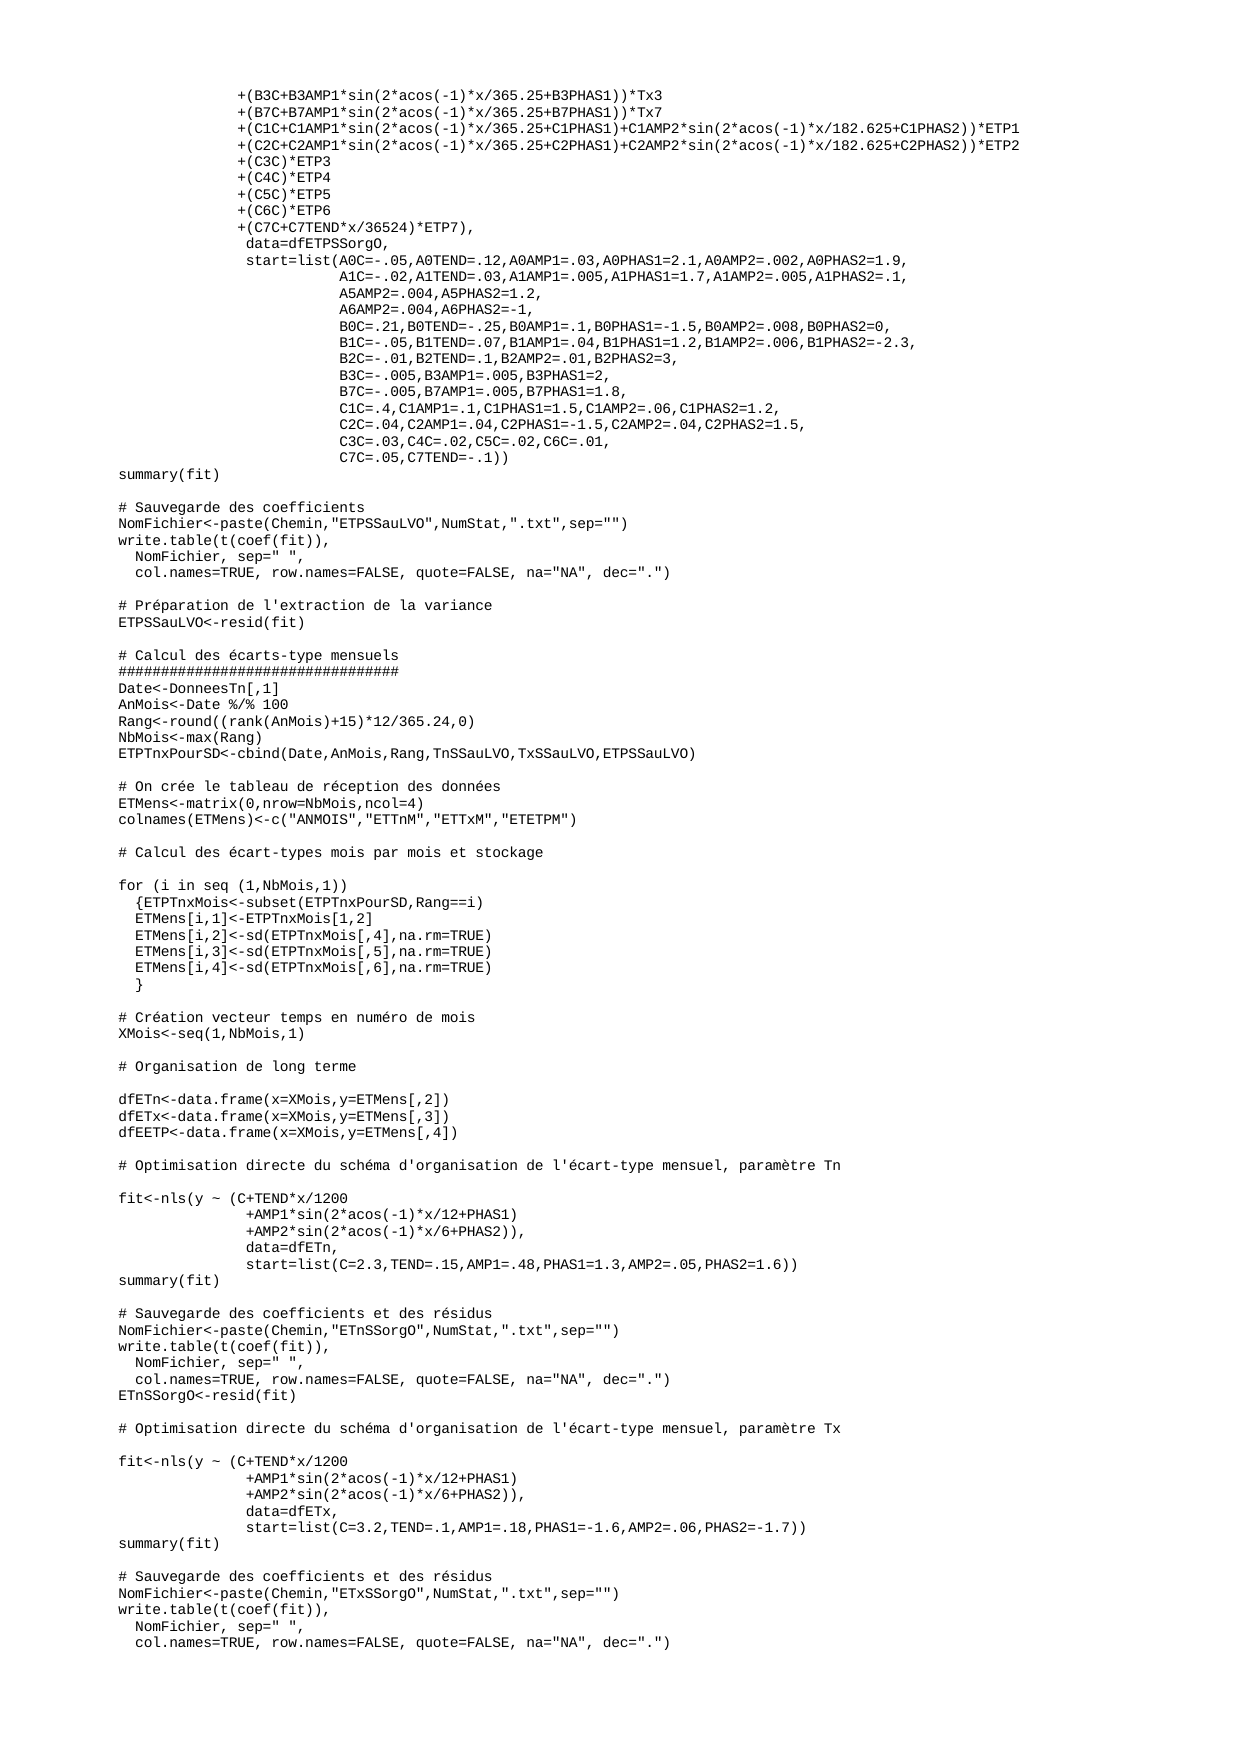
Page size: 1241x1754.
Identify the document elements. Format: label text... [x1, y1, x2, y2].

text NomFichier<-paste(Chemin,"ETPSSauLVO",NumStat,".txt",sep="") [118, 516, 1122, 533]
text data=dfETn, [118, 1241, 1122, 1257]
text summary(fit) [118, 1273, 1122, 1290]
text data=dfETPSSorgO, [118, 237, 1122, 253]
text # Optimisation directe du schéma d'organisation de l'écart-type mensuel, paramètre Tn [118, 1158, 1122, 1175]
text write.table(t(coef(fit)), [118, 1603, 1122, 1619]
text +AMP2*sin(2*acos(-1)*x/6+PHAS2)), [118, 1487, 1122, 1504]
text +(C1C+C1AMP1*sin(2*acos(-1)*x/365.25+C1PHAS1)+C1AMP2*sin(2*acos(-1)*x/182.625+C1PHAS2))*ETP1 [118, 121, 1122, 138]
text dfETx<-data.frame(x=XMois,y=ETMens[,3]) [118, 1109, 1122, 1125]
text colnames(ETMens)<-c("ANMOIS","ETTnM","ETTxM","ETETPM") [118, 813, 1122, 829]
text ################################# [118, 664, 1122, 681]
text B2C=-.01,B2TEND=.1,B2AMP2=.01,B2PHAS2=3, [118, 352, 1122, 368]
text C3C=.03,C4C=.02,C5C=.02,C6C=.01, [118, 434, 1122, 451]
text B1C=-.05,B1TEND=.07,B1AMP1=.04,B1PHAS1=1.2,B1AMP2=.006,B1PHAS2=-2.3, [118, 335, 1122, 352]
text NbMois<-max(Rang) [118, 730, 1122, 747]
text XMois<-seq(1,NbMois,1) [118, 1027, 1122, 1043]
text # Sauvegarde des coefficients [118, 500, 1122, 516]
text start=list(A0C=-.05,A0TEND=.12,A0AMP1=.03,A0PHAS1=2.1,A0AMP2=.002,A0PHAS2=1.9, [118, 253, 1122, 269]
text B7C=-.005,B7AMP1=.005,B7PHAS1=1.8, [118, 385, 1122, 401]
text # On crée le tableau de réception des données [118, 780, 1122, 796]
text fit<-nls(y ~ (C+TEND*x/1200 [118, 1191, 1122, 1208]
text summary(fit) [118, 467, 1122, 483]
text write.table(t(coef(fit)), [118, 1339, 1122, 1356]
text data=dfETx, [118, 1504, 1122, 1520]
text summary(fit) [118, 1537, 1122, 1553]
text +AMP2*sin(2*acos(-1)*x/6+PHAS2)), [118, 1224, 1122, 1241]
text NomFichier, sep=" ", [118, 549, 1122, 566]
text ETMens<-matrix(0,nrow=NbMois,ncol=4) [118, 796, 1122, 813]
text +(B3C+B3AMP1*sin(2*acos(-1)*x/365.25+B3PHAS1))*Tx3 [118, 88, 1122, 105]
text fit<-nls(y ~ (C+TEND*x/1200 [118, 1454, 1122, 1471]
text col.names=TRUE, row.names=FALSE, quote=FALSE, na="NA", dec=".") [118, 1636, 1122, 1652]
text ETMens[i,2]<-sd(ETPTnxMois[,4],na.rm=TRUE) [118, 928, 1122, 944]
text ETPSSauLVO<-resid(fit) [118, 615, 1122, 632]
text start=list(C=3.2,TEND=.1,AMP1=.18,PHAS1=-1.6,AMP2=.06,PHAS2=-1.7)) [118, 1520, 1122, 1537]
text dfEETP<-data.frame(x=XMois,y=ETMens[,4]) [118, 1125, 1122, 1142]
text start=list(C=2.3,TEND=.15,AMP1=.48,PHAS1=1.3,AMP2=.05,PHAS2=1.6)) [118, 1257, 1122, 1273]
text +(C2C+C2AMP1*sin(2*acos(-1)*x/365.25+C2PHAS1)+C2AMP2*sin(2*acos(-1)*x/182.625+C2PHAS2))*ETP2 [118, 138, 1122, 154]
text # Préparation de l'extraction de la variance [118, 599, 1122, 615]
text +(C6C)*ETP6 [118, 204, 1122, 220]
text +(B7C+B7AMP1*sin(2*acos(-1)*x/365.25+B7PHAS1))*Tx7 [118, 105, 1122, 121]
text NomFichier, sep=" ", [118, 1356, 1122, 1372]
text } [118, 977, 1122, 994]
text write.table(t(coef(fit)), [118, 533, 1122, 549]
text col.names=TRUE, row.names=FALSE, quote=FALSE, na="NA", dec=".") [118, 1372, 1122, 1389]
text ETMens[i,1]<-ETPTnxMois[1,2] [118, 911, 1122, 928]
text ETMens[i,3]<-sd(ETPTnxMois[,5],na.rm=TRUE) [118, 944, 1122, 961]
text A5AMP2=.004,A5PHAS2=1.2, [118, 286, 1122, 302]
text {ETPTnxMois<-subset(ETPTnxPourSD,Rang==i) [118, 895, 1122, 911]
text dfETn<-data.frame(x=XMois,y=ETMens[,2]) [118, 1092, 1122, 1109]
text B3C=-.005,B3AMP1=.005,B3PHAS1=2, [118, 368, 1122, 385]
text # Calcul des écarts-type mensuels [118, 648, 1122, 664]
text # Calcul des écart-types mois par mois et stockage [118, 846, 1122, 862]
text +(C3C)*ETP3 [118, 154, 1122, 171]
text B0C=.21,B0TEND=-.25,B0AMP1=.1,B0PHAS1=-1.5,B0AMP2=.008,B0PHAS2=0, [118, 319, 1122, 335]
text +AMP1*sin(2*acos(-1)*x/12+PHAS1) [118, 1471, 1122, 1487]
text # Optimisation directe du schéma d'organisation de l'écart-type mensuel, paramètre Tx [118, 1422, 1122, 1438]
text # Sauvegarde des coefficients et des résidus [118, 1570, 1122, 1586]
text ETnSSorgO<-resid(fit) [118, 1389, 1122, 1405]
text NomFichier<-paste(Chemin,"ETxSSorgO",NumStat,".txt",sep="") [118, 1586, 1122, 1603]
text +AMP1*sin(2*acos(-1)*x/12+PHAS1) [118, 1208, 1122, 1224]
text Rang<-round((rank(AnMois)+15)*12/365.24,0) [118, 714, 1122, 730]
text +(C4C)*ETP4 [118, 171, 1122, 187]
text # Création vecteur temps en numéro de mois [118, 1010, 1122, 1027]
text # Organisation de long terme [118, 1059, 1122, 1076]
text NomFichier<-paste(Chemin,"ETnSSorgO",NumStat,".txt",sep="") [118, 1323, 1122, 1339]
text ETPTnxPourSD<-cbind(Date,AnMois,Rang,TnSSauLVO,TxSSauLVO,ETPSSauLVO) [118, 747, 1122, 763]
text +(C5C)*ETP5 [118, 187, 1122, 204]
text Date<-DonneesTn[,1] [118, 681, 1122, 697]
text C2C=.04,C2AMP1=.04,C2PHAS1=-1.5,C2AMP2=.04,C2PHAS2=1.5, [118, 418, 1122, 434]
text ETMens[i,4]<-sd(ETPTnxMois[,6],na.rm=TRUE) [118, 961, 1122, 977]
text +(C7C+C7TEND*x/36524)*ETP7), [118, 220, 1122, 237]
text NomFichier, sep=" ", [118, 1619, 1122, 1636]
text C1C=.4,C1AMP1=.1,C1PHAS1=1.5,C1AMP2=.06,C1PHAS2=1.2, [118, 401, 1122, 418]
text col.names=TRUE, row.names=FALSE, quote=FALSE, na="NA", dec=".") [118, 566, 1122, 582]
text AnMois<-Date %/% 100 [118, 697, 1122, 714]
text A1C=-.02,A1TEND=.03,A1AMP1=.005,A1PHAS1=1.7,A1AMP2=.005,A1PHAS2=.1, [118, 269, 1122, 286]
text for (i in seq (1,NbMois,1)) [118, 878, 1122, 895]
text # Sauvegarde des coefficients et des résidus [118, 1306, 1122, 1323]
text A6AMP2=.004,A6PHAS2=-1, [118, 302, 1122, 319]
text C7C=.05,C7TEND=-.1)) [118, 451, 1122, 467]
